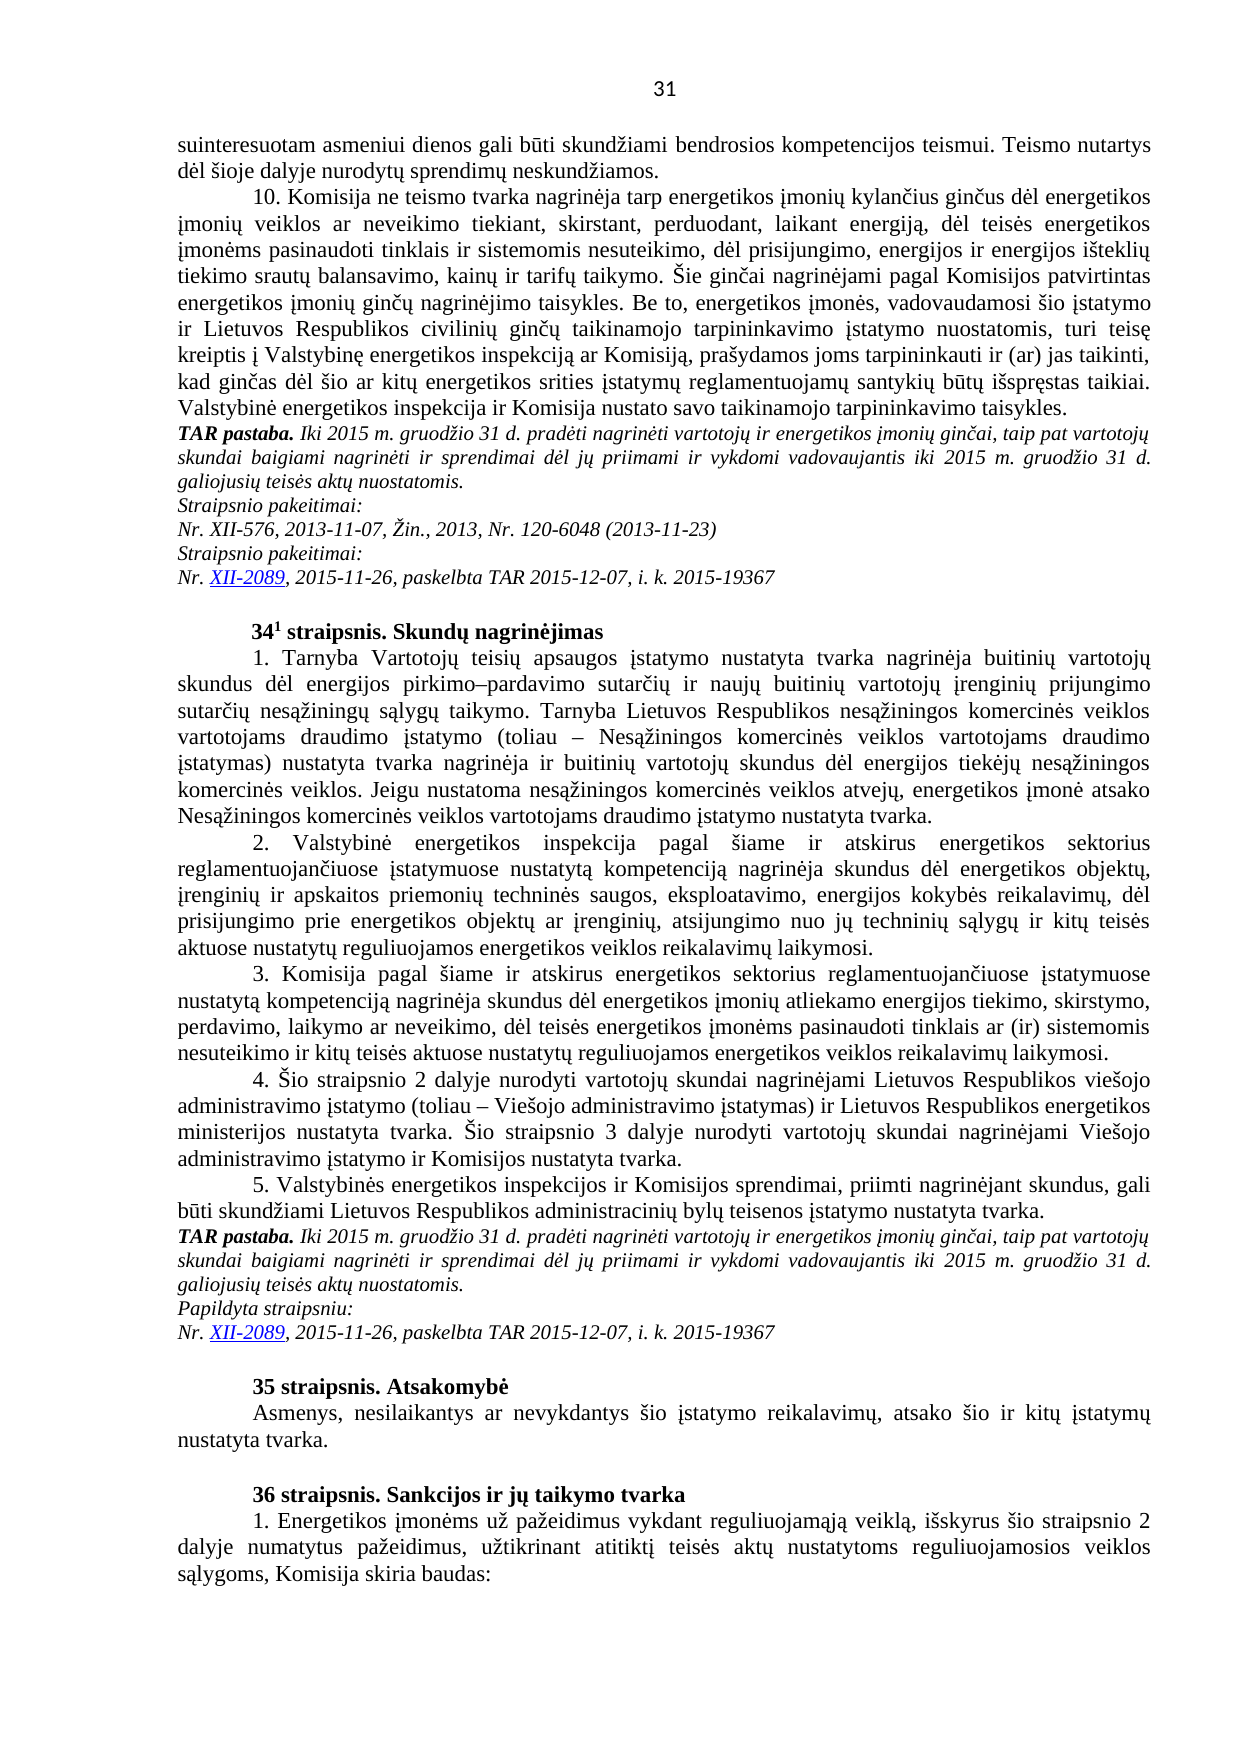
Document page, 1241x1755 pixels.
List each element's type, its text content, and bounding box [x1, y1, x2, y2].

text TAR pastaba. Iki 2015 m. gruodžio 31 d. pradėti nagrinėti vartotojų ir energetikos įmonių ginčai, taip pat vartotojų skundai baigiami nagrinėti ir sprendimai dėl jų priimami ir vykdomi vadovaujantis iki 2015 m. gruodžio 31 d. galiojusių teisės aktų nuostatomis. [177, 421, 1152, 493]
text Straipsnio pakeitimai: [177, 493, 1152, 517]
text 10. Komisija ne teismo tvarka nagrinėja tarp energetikos įmonių kylančius ginčus dėl energetikos įmonių veiklos ar neveikimo tiekiant, skirstant, perduodant, laikant energiją, dėl teisės energetikos įmonėms pasinaudoti tinklais ir sistemomis nesuteikimo, dėl prisijungimo, energijos ir energijos išteklių tiekimo srautų balansavimo, kainų ir tarifų taikymo. Šie ginčai nagrinėjami pagal Komisijos patvirtintas energetikos įmonių ginčų nagrinėjimo taisykles. Be to, energetikos įmonės, vadovaudamosi šio įstatymo ir Lietuvos Respublikos civilinių ginčų taikinamojo tarpininkavimo įstatymo nuostatomis, turi teisę kreiptis į Valstybinę energetikos inspekciją ar Komisiją, prašydamos joms tarpininkauti ir (ar) jas taikinti, kad ginčas dėl šio ar kitų energetikos srities įstatymų reglamentuojamų santykių būtų išspręstas taikiai. Valstybinė energetikos inspekcija ir Komisija nustato savo taikinamojo tarpininkavimo taisykles. [177, 183, 1152, 421]
text Asmenys, nesilaikantys ar nevykdantys šio įstatymo reikalavimų, atsako šio ir kitų įstatymų nustatyta tvarka. [177, 1399, 1152, 1452]
text 2. Valstybinė energetikos inspekcija pagal šiame ir atskirus energetikos sektorius reglamentuojančiuose įstatymuose nustatytą kompetenciją nagrinėja skundus dėl energetikos objektų, įrenginių ir apskaitos priemonių techninės saugos, eksploatavimo, energijos kokybės reikalavimų, dėl prisijungimo prie energetikos objektų ar įrenginių, atsijungimo nuo jų techninių sąlygų ir kitų teisės aktuose nustatytų reguliuojamos energetikos veiklos reikalavimų laikymosi. [177, 828, 1152, 960]
text Papildyta straipsniu: [177, 1296, 1152, 1320]
text 35 straipsnis. Atsakomybė [177, 1373, 1152, 1399]
text suinteresuotam asmeniui dienos gali būti skundžiami bendrosios kompetencijos teismui. Teismo nutartys dėl šioje dalyje nurodytų sprendimų neskundžiamos. [177, 131, 1152, 183]
text 1. Tarnyba Vartotojų teisių apsaugos įstatymo nustatyta tvarka nagrinėja buitinių vartotojų skundus dėl energijos pirkimo–pardavimo sutarčių ir naujų buitinių vartotojų įrenginių prijungimo sutarčių nesąžiningų sąlygų taikymo. Tarnyba Lietuvos Respublikos nesąžiningos komercinės veiklos vartotojams draudimo įstatymo (toliau – Nesąžiningos komercinės veiklos vartotojams draudimo įstatymas) nustatyta tvarka nagrinėja ir buitinių vartotojų skundus dėl energijos tiekėjų nesąžiningos komercinės veiklos. Jeigu nustatoma nesąžiningos komercinės veiklos atvejų, energetikos įmonė atsako Nesąžiningos komercinės veiklos vartotojams draudimo įstatymo nustatyta tvarka. [177, 644, 1152, 828]
text Nr. XII-2089, 2015-11-26, paskelbta TAR 2015-12-07, i. k. 2015-19367 [177, 565, 1152, 589]
text TAR pastaba. Iki 2015 m. gruodžio 31 d. pradėti nagrinėti vartotojų ir energetikos įmonių ginčai, taip pat vartotojų skundai baigiami nagrinėti ir sprendimai dėl jų priimami ir vykdomi vadovaujantis iki 2015 m. gruodžio 31 d. galiojusių teisės aktų nuostatomis. [177, 1224, 1152, 1296]
text Nr. XII-2089, 2015-11-26, paskelbta TAR 2015-12-07, i. k. 2015-19367 [177, 1320, 1152, 1344]
text 341 straipsnis. Skundų nagrinėjimas [177, 618, 1152, 644]
text Straipsnio pakeitimai: [177, 541, 1152, 565]
text 1. Energetikos įmonėms už pažeidimus vykdant reguliuojamąją veiklą, išskyrus šio straipsnio 2 dalyje numatytus pažeidimus, užtikrinant atitiktį teisės aktų nustatytoms reguliuojamosios veiklos sąlygoms, Komisija skiria baudas: [177, 1507, 1152, 1586]
text Nr. XII-576, 2013-11-07, Žin., 2013, Nr. 120-6048 (2013-11-23) [177, 517, 1152, 541]
text 3. Komisija pagal šiame ir atskirus energetikos sektorius reglamentuojančiuose įstatymuose nustatytą kompetenciją nagrinėja skundus dėl energetikos įmonių atliekamo energijos tiekimo, skirstymo, perdavimo, laikymo ar neveikimo, dėl teisės energetikos įmonėms pasinaudoti tinklais ar (ir) sistemomis nesuteikimo ir kitų teisės aktuose nustatytų reguliuojamos energetikos veiklos reikalavimų laikymosi. [177, 960, 1152, 1066]
text 4. Šio straipsnio 2 dalyje nurodyti vartotojų skundai nagrinėjami Lietuvos Respublikos viešojo administravimo įstatymo (toliau – Viešojo administravimo įstatymas) ir Lietuvos Respublikos energetikos ministerijos nustatyta tvarka. Šio straipsnio 3 dalyje nurodyti vartotojų skundai nagrinėjami Viešojo administravimo įstatymo ir Komisijos nustatyta tvarka. [177, 1066, 1152, 1171]
text 5. Valstybinės energetikos inspekcijos ir Komisijos sprendimai, priimti nagrinėjant skundus, gali būti skundžiami Lietuvos Respublikos administracinių bylų teisenos įstatymo nustatyta tvarka. [177, 1171, 1152, 1224]
text 36 straipsnis. Sankcijos ir jų taikymo tvarka [177, 1481, 1152, 1507]
